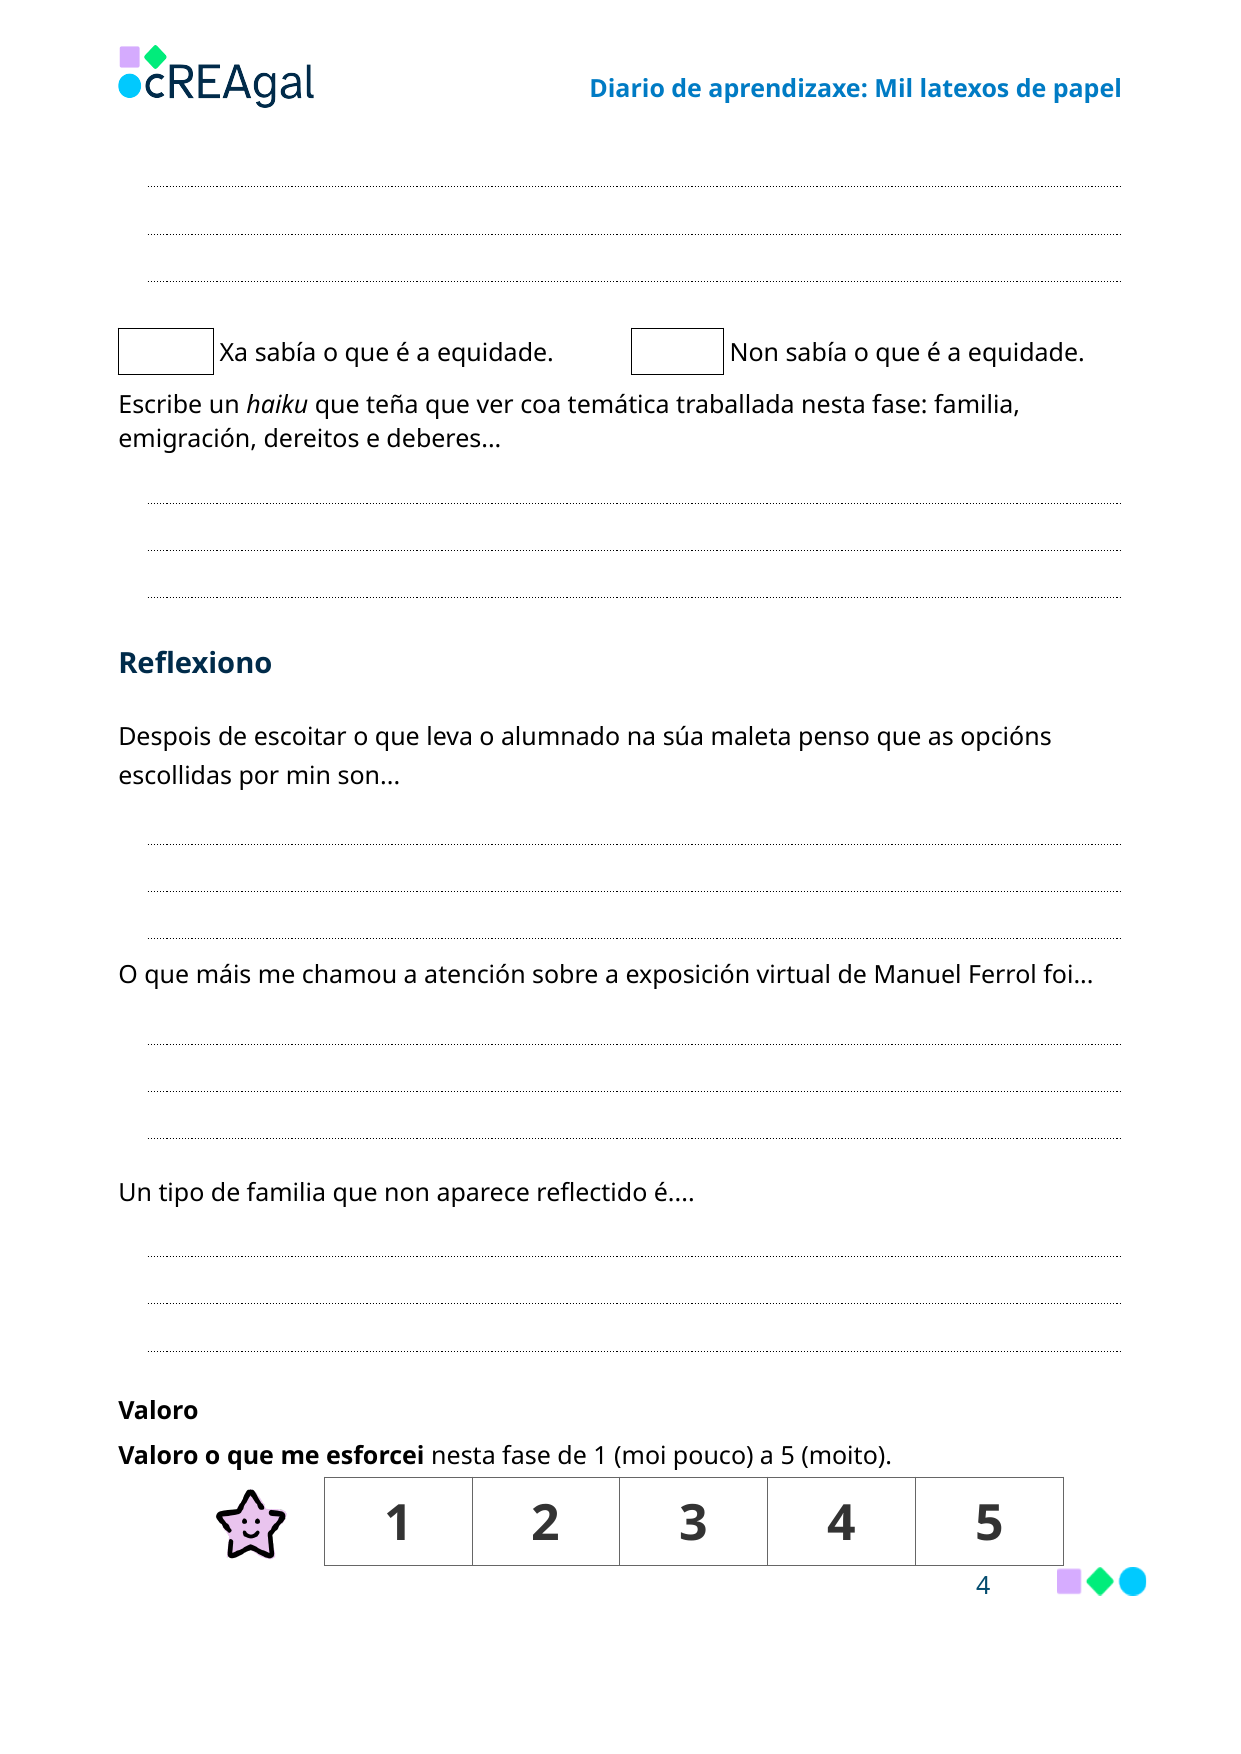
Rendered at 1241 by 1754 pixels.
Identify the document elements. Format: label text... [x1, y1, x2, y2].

table_header 1 [325, 1478, 472, 1565]
picture [208, 1483, 293, 1564]
table_cell [148, 550, 1122, 597]
table_cell [148, 891, 1122, 938]
table_header 3 [620, 1478, 767, 1565]
subtitle Reflexiono [118, 642, 1122, 682]
table_header 5 [916, 1478, 1063, 1565]
table_header [148, 455, 1122, 502]
text Valoro o que me esforcei nesta fase de 1 (moi pouco) a 5 (moito). [118, 1437, 1122, 1471]
table_header [148, 139, 1122, 186]
table_header 2 [473, 1478, 619, 1565]
table_cell [148, 1303, 1122, 1351]
table_header [148, 1209, 1122, 1256]
table_cell [148, 1044, 1122, 1091]
picture [118, 45, 314, 108]
text Valoro [118, 1393, 1122, 1427]
text Escribe un haiku que teña que ver coa temática traballada nesta fase: familia, emigración, dereitos e deberes... [118, 387, 1122, 455]
table_cell [148, 234, 1122, 281]
table_header 4 [768, 1478, 915, 1565]
text Un tipo de familia que non aparece reflectido é.... [118, 1174, 1122, 1209]
table_header Xa sabía o que é a equidade. [214, 328, 631, 374]
table_header [148, 996, 1122, 1043]
table_header [119, 329, 213, 374]
table_header [632, 329, 723, 374]
table_header [148, 796, 1122, 844]
table_cell [148, 844, 1122, 891]
picture [1136, 1584, 1147, 1596]
picture [1137, 1567, 1147, 1578]
picture [1057, 1567, 1130, 1596]
table_header [177, 1477, 324, 1565]
text Despois de escoitar o que leva o alumnado na súa maleta penso que as opcións escollidas por min son... [118, 718, 1122, 791]
table_header Non sabía o que é a equidade. [724, 328, 1144, 374]
table_cell [148, 503, 1122, 550]
text O que máis me chamou a atención sobre a exposición virtual de Manuel Ferrol foi... [118, 957, 1122, 991]
table_cell [148, 1091, 1122, 1138]
table_cell [148, 186, 1122, 233]
table_cell [148, 1256, 1122, 1303]
